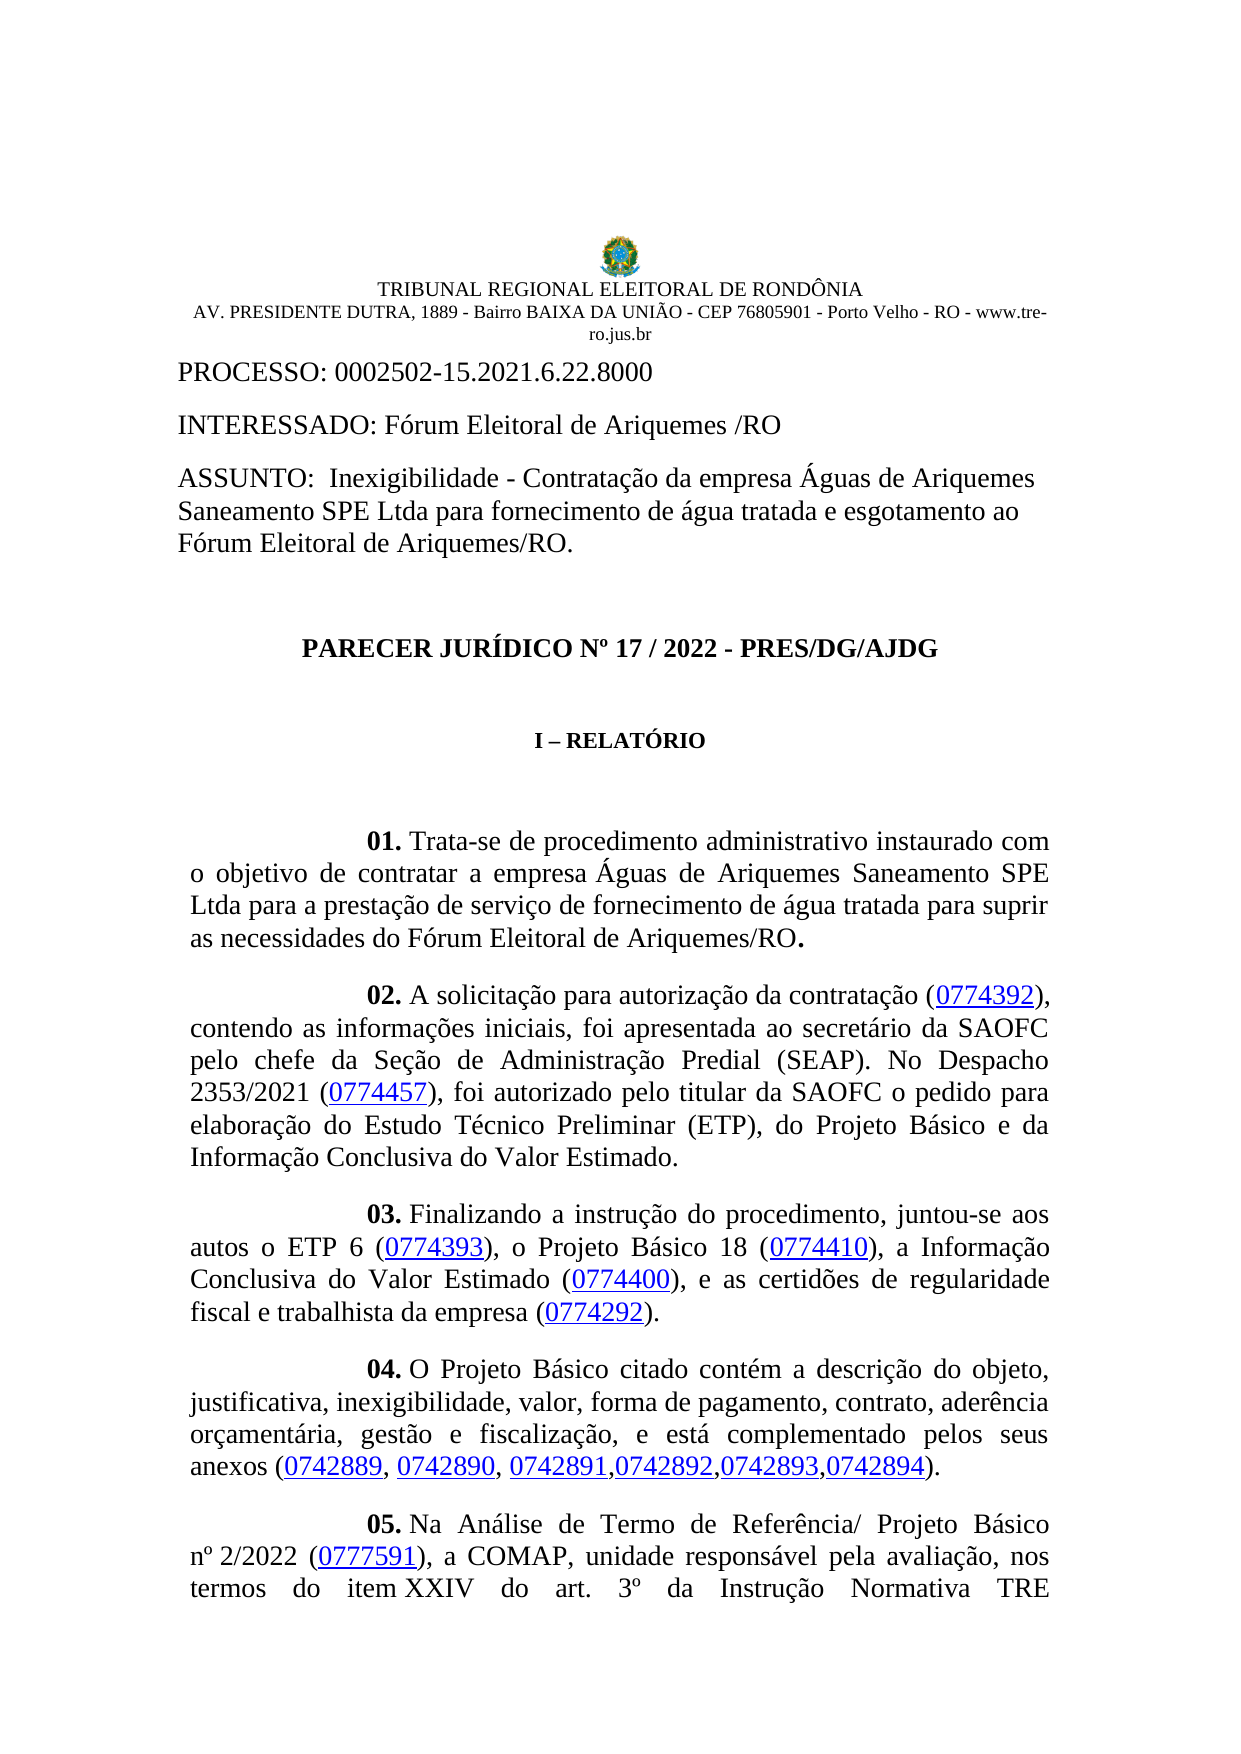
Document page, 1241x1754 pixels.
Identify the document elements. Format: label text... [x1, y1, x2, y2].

text TRIBUNAL REGIONAL ELEITORAL DE RONDÔNIA [177, 277, 1063, 301]
text Parecer Jurídico Nº 17 / 2022 - PRES/DG/AJDG [177, 633, 1063, 664]
text PROCESSO: 0002502-15.2021.6.22.8000 [177, 355, 1063, 387]
text ASSUNTO: Inexigibilidade - Contratação da empresa Águas de Ariquemes Saneamento SPE Ltda para fornecimento de água tratada e esgotamento ao Fórum Eleitoral de Ariquemes/RO. [177, 461, 1063, 558]
text 05. Na Análise de Termo de Referência/ Projeto Básico nº 2/2022 (0777591), a COMAP, unidade responsável pela avaliação, nos termos do item XXIV do art. 3º da Instrução Normativa TRE [190, 1507, 1051, 1604]
text 03. Finalizando a instrução do procedimento, juntou-se aos autos o ETP 6 (0774393), o Projeto Básico 18 (0774410), a Informação Conclusiva do Valor Estimado (0774400), e as certidões de regularidade fiscal e trabalhista da empresa (0774292). [190, 1198, 1051, 1327]
text 01. Trata-se de procedimento administrativo instaurado com o objetivo de contratar a empresa Águas de Ariquemes Saneamento SPE Ltda para a prestação de serviço de fornecimento de água tratada para suprir as necessidades do Fórum Eleitoral de Ariquemes/RO. [190, 824, 1051, 953]
text I – RELATÓRIO [183, 727, 1057, 754]
text AV. PRESIDENTE DUTRA, 1889 - Bairro BAIXA DA UNIÃO - CEP 76805901 - Porto Velho - RO - www.tre-ro.jus.br [177, 301, 1063, 344]
text 04. O Projeto Básico citado contém a descrição do objeto, justificativa, inexigibilidade, valor, forma de pagamento, contrato, aderência orçamentária, gestão e fiscalização, e está complementado pelos seus anexos (0742889, 0742890, 0742891,0742892,0742893,0742894). [190, 1352, 1051, 1482]
text INTERESSADO: Fórum Eleitoral de Ariquemes /RO [177, 408, 1063, 441]
text 02. A solicitação para autorização da contratação (0774392), contendo as informações iniciais, foi apresentada ao secretário da SAOFC pelo chefe da Seção de Administração Predial (SEAP). No Despacho 2353/2021 (0774457), foi autorizado pelo titular da SAOFC o pedido para elaboração do Estudo Técnico Preliminar (ETP), do Projeto Básico e da Informação Conclusiva do Valor Estimado. [190, 978, 1051, 1173]
